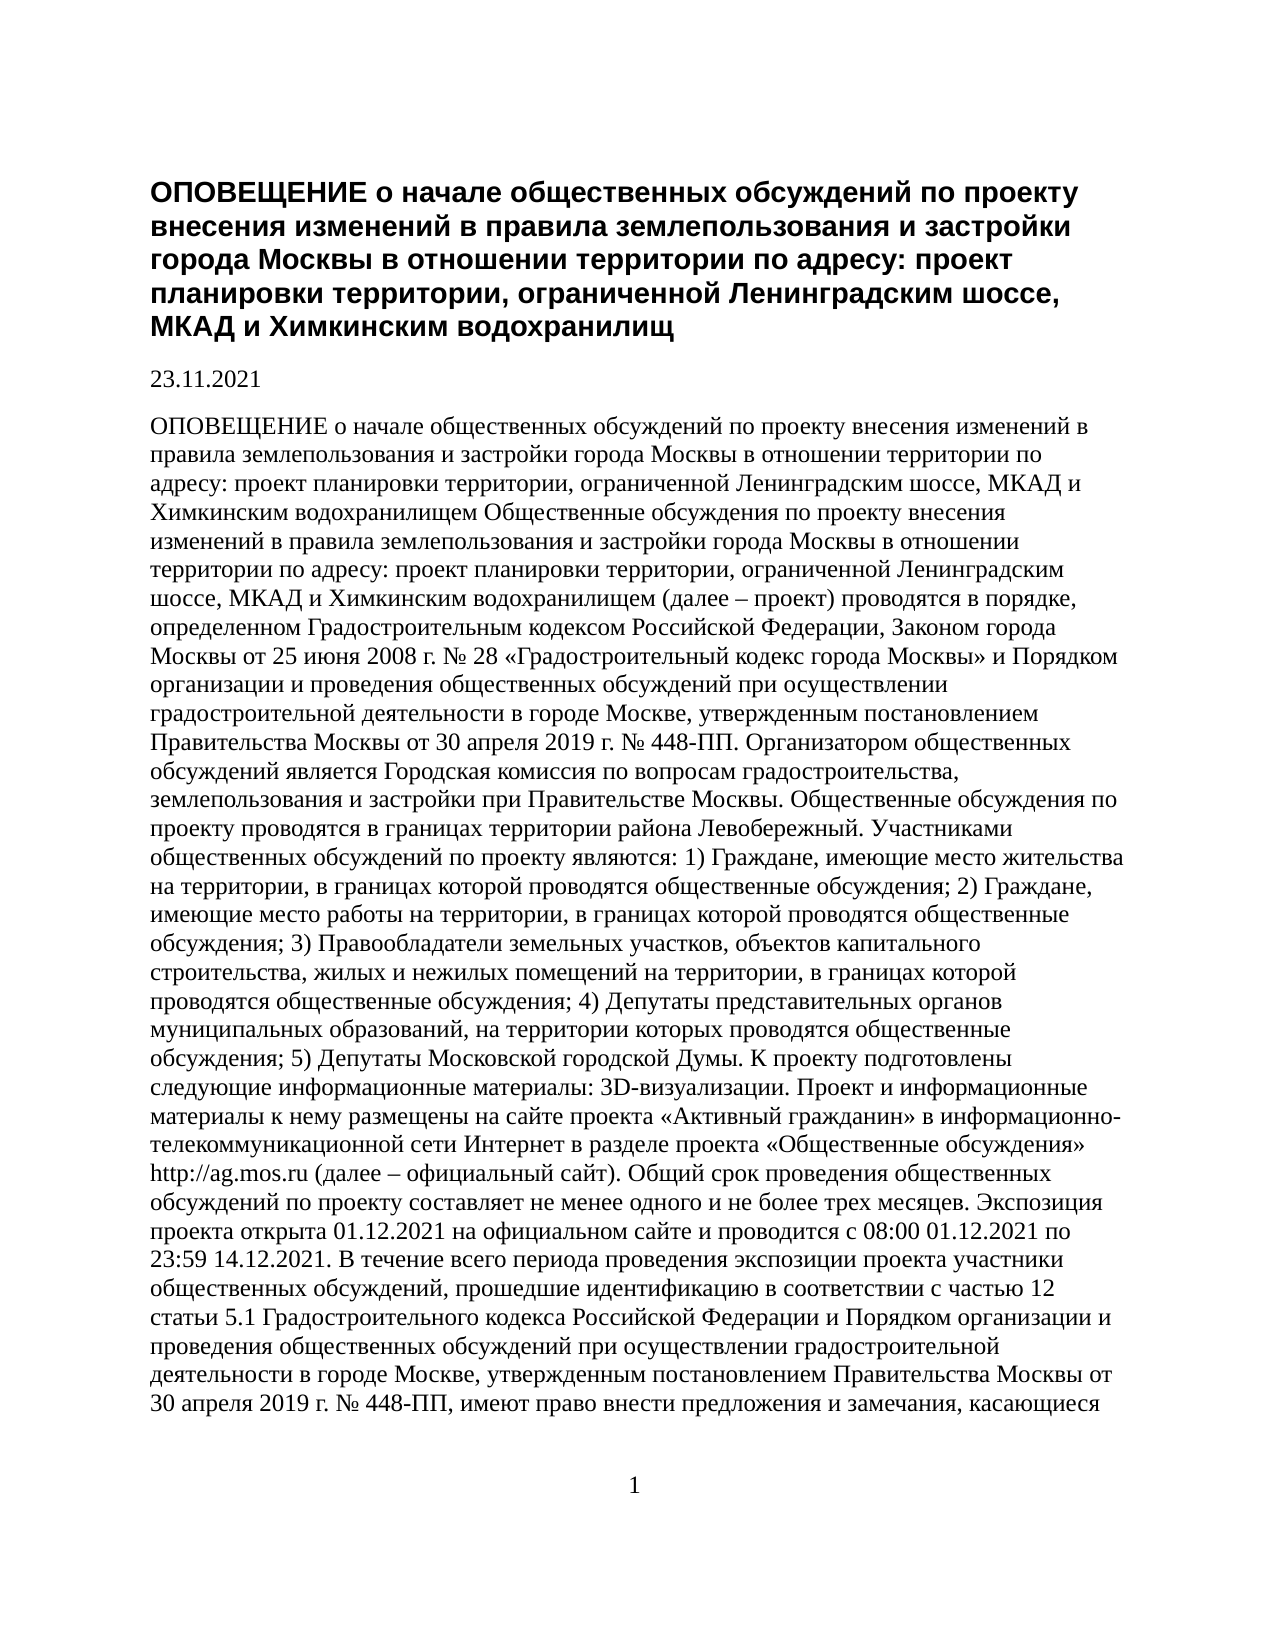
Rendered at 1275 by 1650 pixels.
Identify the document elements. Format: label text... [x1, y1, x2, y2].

text 23.11.2021 [150, 364, 1125, 393]
text ОПОВЕЩЕНИЕ о начале общественных обсуждений по проекту внесения изменений в правила землепользования и застройки города Москвы в отношении территории по адресу: проект планировки территории, ограниченной Ленинградским шоссе, МКАД и Химкинским водохранилищем Общественные обсуждения по проекту внесения изменений в правила землепользования и застройки города Москвы в отношении территории по адресу: проект планировки территории, ограниченной Ленинградским шоссе, МКАД и Химкинским водохранилищем (далее – проект) проводятся в порядке, определенном Градостроительным кодексом Российской Федерации, Законом города Москвы от 25 июня 2008 г. № 28 «Градостроительный кодекс города Москвы» и Порядком организации и проведения общественных обсуждений при осуществлении градостроительной деятельности в городе Москве, утвержденным постановлением Правительства Москвы от 30 апреля 2019 г. № 448-ПП. Организатором общественных обсуждений является Городская комиссия по вопросам градостроительства, землепользования и застройки при Правительстве Москвы. Общественные обсуждения по проекту проводятся в границах территории района Левобережный. Участниками общественных обсуждений по проекту являются: 1) Граждане, имеющие место жительства на территории, в границах которой проводятся общественные обсуждения; 2) Граждане, имеющие место работы на территории, в границах которой проводятся общественные обсуждения; 3) Правообладатели земельных участков, объектов капитального строительства, жилых и нежилых помещений на территории, в границах которой проводятся общественные обсуждения; 4) Депутаты представительных органов муниципальных образований, на территории которых проводятся общественные обсуждения; 5) Депутаты Московской городской Думы. К проекту подготовлены следующие информационные материалы: 3D-визуализации. Проект и информационные материалы к нему размещены на сайте проекта «Активный гражданин» в информационно-телекоммуникационной сети Интернет в разделе проекта «Общественные обсуждения» http://ag.mos.ru (далее – официальный сайт). Общий срок проведения общественных обсуждений по проекту составляет не менее одного и не более трех месяцев. Экспозиция проекта открыта 01.12.2021 на официальном сайте и проводится с 08:00 01.12.2021 по 23:59 14.12.2021. В течение всего периода проведения экспозиции проекта участники общественных обсуждений, прошедшие идентификацию в соответствии с частью 12 статьи 5.1 Градостроительного кодекса Российской Федерации и Порядком организации и проведения общественных обсуждений при осуществлении градостроительной деятельности в городе Москве, утвержденным постановлением Правительства Москвы от 30 апреля 2019 г. № 448-ПП, имеют право внести предложения и замечания, касающиеся [150, 411, 1125, 1417]
subtitle ОПОВЕЩЕНИЕ о начале общественных обсуждений по проекту внесения изменений в правила землепользования и застройки города Москвы в отношении территории по адресу: проект планировки территории, ограниченной Ленинградским шоссе, МКАД и Химкинским водохранилищ [150, 175, 1125, 343]
